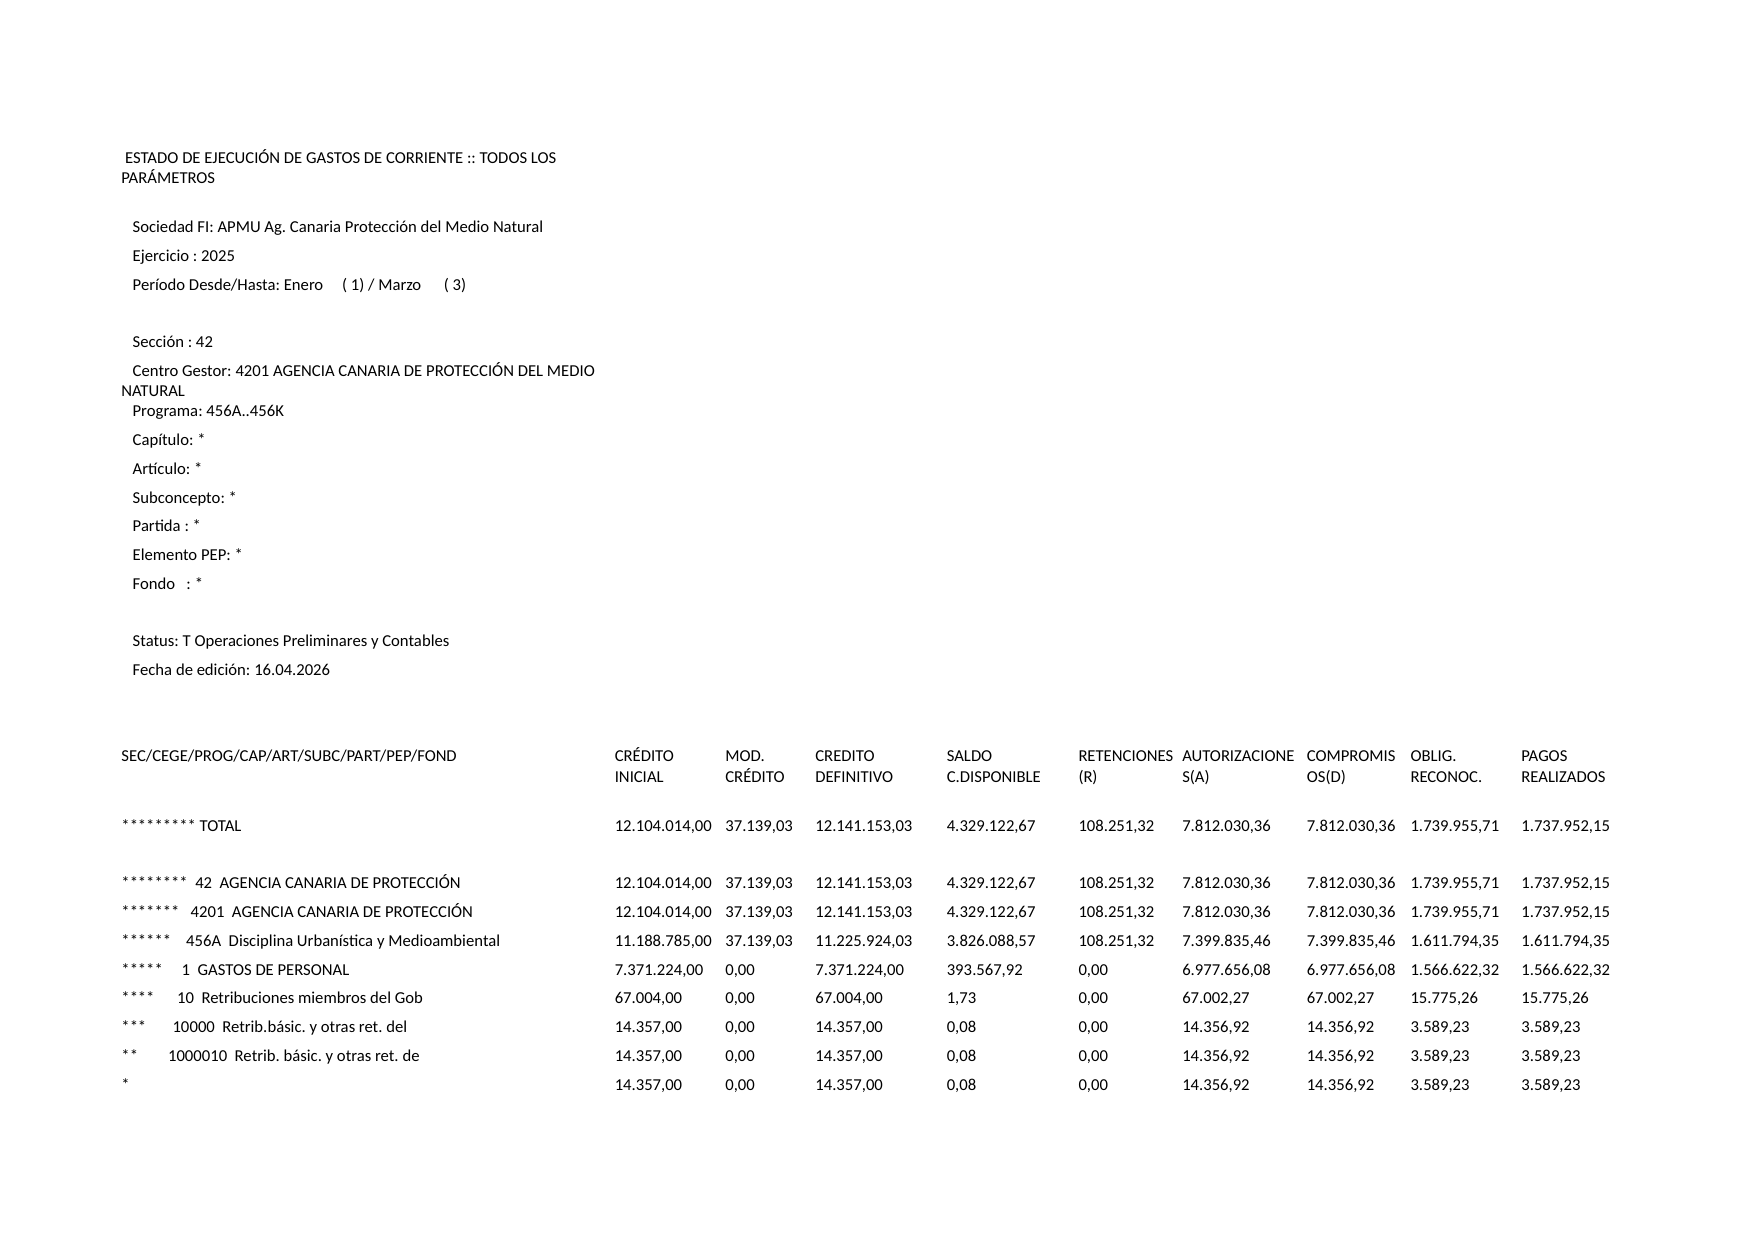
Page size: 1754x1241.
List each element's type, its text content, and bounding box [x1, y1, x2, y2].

table_cell 4.329.122,67 [944, 901, 1075, 930]
table_cell [1518, 487, 1636, 516]
table_cell OBLIG. RECONOC. [1407, 746, 1518, 786]
table_cell [1075, 274, 1179, 302]
table_cell [812, 458, 943, 487]
table_cell 14.356,92 [1179, 1016, 1303, 1045]
table_cell [1075, 245, 1179, 274]
table_cell [722, 688, 812, 717]
table_cell [1518, 188, 1636, 216]
table_cell [611, 631, 722, 659]
table_cell [812, 487, 943, 516]
table_cell [1407, 602, 1518, 631]
table_cell [1075, 602, 1179, 631]
table_cell [1304, 429, 1407, 458]
table_cell 1.737.952,15 [1518, 815, 1636, 844]
table_cell [611, 786, 722, 815]
table_cell [1179, 631, 1303, 659]
table_cell [118, 602, 611, 631]
table_cell [1518, 659, 1636, 688]
table_cell [812, 717, 943, 746]
table_cell 12.104.014,00 [611, 815, 722, 844]
table_cell [944, 245, 1075, 274]
table_cell [1304, 458, 1407, 487]
table_cell Status: T Operaciones Preliminares y Contables [118, 631, 611, 659]
table_cell [611, 188, 722, 216]
table_cell 3.826.088,57 [944, 930, 1075, 959]
table_cell ********* TOTAL [118, 815, 611, 844]
table_cell [1075, 516, 1179, 544]
table_cell [1075, 688, 1179, 717]
table_cell [722, 303, 812, 331]
table_cell [611, 659, 722, 688]
table_cell 0,00 [1075, 1016, 1179, 1045]
table_cell [1075, 487, 1179, 516]
table_cell [1518, 602, 1636, 631]
table_cell [1075, 458, 1179, 487]
table_cell 1.737.952,15 [1518, 901, 1636, 930]
table_cell [812, 360, 943, 401]
table_cell [1075, 360, 1179, 401]
table_cell [1518, 573, 1636, 602]
table_cell *** 10000 Retrib.básic. y otras ret. del [118, 1016, 611, 1045]
table_cell [722, 401, 812, 429]
table_cell [722, 429, 812, 458]
table_cell ******* 4201 AGENCIA CANARIA DE PROTECCIÓN [118, 901, 611, 930]
table_cell SALDO C.DISPONIBLE [944, 746, 1075, 786]
table_cell 0,00 [1075, 1045, 1179, 1074]
table_cell [1179, 544, 1303, 573]
table_cell 7.812.030,36 [1179, 815, 1303, 844]
table_cell [812, 544, 943, 573]
table_cell [1304, 331, 1407, 360]
table_cell [118, 844, 611, 872]
table_cell 15.775,26 [1407, 988, 1518, 1016]
table_cell 6.977.656,08 [1304, 959, 1407, 987]
table_cell 0,00 [722, 959, 812, 987]
table_cell [722, 274, 812, 302]
table_cell 67.004,00 [611, 988, 722, 1016]
table_cell [1518, 631, 1636, 659]
table_cell [944, 659, 1075, 688]
table_cell 0,00 [722, 1074, 812, 1102]
table_cell [944, 360, 1075, 401]
table_cell [611, 688, 722, 717]
table_cell 1.739.955,71 [1407, 901, 1518, 930]
table_cell [812, 245, 943, 274]
table_cell [1407, 331, 1518, 360]
table_cell CREDITO DEFINITIVO [812, 746, 943, 786]
table_cell [1407, 245, 1518, 274]
table_cell 108.251,32 [1075, 815, 1179, 844]
table_cell 7.812.030,36 [1304, 901, 1407, 930]
table_cell [812, 602, 943, 631]
table_cell [1075, 216, 1179, 245]
table_cell [812, 516, 943, 544]
table_cell [1518, 786, 1636, 815]
table_cell [1407, 688, 1518, 717]
table_cell 11.188.785,00 [611, 930, 722, 959]
table_cell [722, 516, 812, 544]
table_cell [1179, 360, 1303, 401]
table_cell [1179, 245, 1303, 274]
table_cell 12.141.153,03 [812, 815, 943, 844]
table_cell [722, 786, 812, 815]
table_header [1407, 147, 1518, 187]
table_cell 12.104.014,00 [611, 901, 722, 930]
table_cell [1179, 331, 1303, 360]
table_cell [1304, 844, 1407, 872]
table_cell [1407, 516, 1518, 544]
table_cell [1518, 688, 1636, 717]
table_cell [944, 401, 1075, 429]
table_cell [1179, 188, 1303, 216]
table_cell [1179, 516, 1303, 544]
table_cell [1407, 303, 1518, 331]
table_header [812, 147, 943, 187]
table_cell [812, 688, 943, 717]
table_cell Centro Gestor: 4201 AGENCIA CANARIA DE PROTECCIÓN DEL MEDIO NATURAL [118, 360, 611, 401]
table_cell [1518, 458, 1636, 487]
table_header ESTADO DE EJECUCIÓN DE GASTOS DE CORRIENTE :: TODOS LOS PARÁMETROS [118, 147, 611, 187]
table_cell [1179, 487, 1303, 516]
table_cell 14.357,00 [611, 1074, 722, 1102]
table_cell 14.356,92 [1304, 1045, 1407, 1074]
table_cell 7.812.030,36 [1304, 873, 1407, 901]
table_cell [722, 631, 812, 659]
table_cell 7.399.835,46 [1304, 930, 1407, 959]
table_cell 1.566.622,32 [1407, 959, 1518, 987]
table_cell [1179, 602, 1303, 631]
table_cell [1179, 688, 1303, 717]
table_cell [118, 188, 611, 216]
table_cell [1518, 844, 1636, 872]
table_cell [944, 688, 1075, 717]
table_cell [944, 544, 1075, 573]
table_cell [722, 458, 812, 487]
table_cell Fecha de edición: 16.04.2026 [118, 659, 611, 688]
table_cell 67.002,27 [1304, 988, 1407, 1016]
table_cell 3.589,23 [1518, 1074, 1636, 1102]
table_cell [812, 631, 943, 659]
table_cell 108.251,32 [1075, 930, 1179, 959]
table_cell 14.357,00 [812, 1045, 943, 1074]
table_cell [611, 274, 722, 302]
table_cell [1407, 631, 1518, 659]
table_cell [611, 573, 722, 602]
table_cell [1518, 401, 1636, 429]
table_cell 14.357,00 [611, 1045, 722, 1074]
table_cell [1518, 245, 1636, 274]
table_header [611, 147, 722, 187]
table_cell [1304, 245, 1407, 274]
table_cell [118, 303, 611, 331]
table_cell [611, 331, 722, 360]
table_cell [1518, 360, 1636, 401]
table_cell 3.589,23 [1407, 1045, 1518, 1074]
table_cell [722, 487, 812, 516]
table_cell 7.812.030,36 [1304, 815, 1407, 844]
table_cell [722, 245, 812, 274]
table_cell PAGOS REALIZADOS [1518, 746, 1636, 786]
table_cell 12.104.014,00 [611, 873, 722, 901]
table_cell 3.589,23 [1518, 1045, 1636, 1074]
table_cell 4.329.122,67 [944, 815, 1075, 844]
table_cell [812, 274, 943, 302]
table_cell [1407, 360, 1518, 401]
table_header [1075, 147, 1179, 187]
table_cell [1179, 303, 1303, 331]
table_cell 1.611.794,35 [1407, 930, 1518, 959]
table_cell [1407, 487, 1518, 516]
table_cell [1407, 786, 1518, 815]
table_cell [1407, 844, 1518, 872]
table_cell [1075, 631, 1179, 659]
table_cell 14.357,00 [812, 1074, 943, 1102]
table_cell [1179, 786, 1303, 815]
table_cell [1518, 216, 1636, 245]
table_cell [1075, 429, 1179, 458]
table_cell [1518, 717, 1636, 746]
table_cell 0,00 [722, 1016, 812, 1045]
table_cell [1179, 573, 1303, 602]
table_cell [944, 602, 1075, 631]
table_cell [722, 717, 812, 746]
table_cell [812, 188, 943, 216]
table_cell 1.739.955,71 [1407, 873, 1518, 901]
table_cell [722, 659, 812, 688]
table_cell [1407, 544, 1518, 573]
table_cell [1075, 401, 1179, 429]
table_cell [611, 216, 722, 245]
table_cell 7.399.835,46 [1179, 930, 1303, 959]
table_cell [1304, 544, 1407, 573]
table_cell [812, 401, 943, 429]
table_cell ** 1000010 Retrib. básic. y otras ret. de [118, 1045, 611, 1074]
table_cell 14.357,00 [812, 1016, 943, 1045]
table_cell 14.356,92 [1179, 1074, 1303, 1102]
table_cell [812, 303, 943, 331]
table_cell [1518, 331, 1636, 360]
table_cell Partida : * [118, 516, 611, 544]
table_cell * [118, 1074, 611, 1102]
table_cell [944, 458, 1075, 487]
table_cell 393.567,92 [944, 959, 1075, 987]
table_cell [1075, 544, 1179, 573]
table_cell [944, 487, 1075, 516]
table_cell 4.329.122,67 [944, 873, 1075, 901]
table_cell [1304, 602, 1407, 631]
table_cell [1304, 303, 1407, 331]
table_cell 37.139,03 [722, 930, 812, 959]
table_cell [1304, 659, 1407, 688]
table_cell Sección : 42 [118, 331, 611, 360]
table_cell [1304, 516, 1407, 544]
table_cell 12.141.153,03 [812, 873, 943, 901]
table_cell [611, 245, 722, 274]
table_cell 14.356,92 [1304, 1074, 1407, 1102]
table_cell [1407, 659, 1518, 688]
table_cell [722, 216, 812, 245]
table_cell [1075, 717, 1179, 746]
table_cell [1407, 429, 1518, 458]
table_cell [611, 717, 722, 746]
table_header [1518, 147, 1636, 187]
table_cell [812, 844, 943, 872]
table_cell ******** 42 AGENCIA CANARIA DE PROTECCIÓN [118, 873, 611, 901]
table_cell [1518, 544, 1636, 573]
table_cell [1179, 844, 1303, 872]
table_cell [1407, 274, 1518, 302]
table_cell 12.141.153,03 [812, 901, 943, 930]
table_cell [611, 602, 722, 631]
table_cell [944, 331, 1075, 360]
table_cell [944, 844, 1075, 872]
table_cell 0,08 [944, 1045, 1075, 1074]
table_cell [944, 429, 1075, 458]
table_cell 0,00 [722, 1045, 812, 1074]
table_cell Sociedad FI: APMU Ag. Canaria Protección del Medio Natural [118, 216, 611, 245]
table_cell [722, 331, 812, 360]
table_cell 1,73 [944, 988, 1075, 1016]
table_cell Período Desde/Hasta: Enero ( 1) / Marzo ( 3) [118, 274, 611, 302]
table_cell [611, 429, 722, 458]
table_cell [722, 360, 812, 401]
table_cell [1407, 216, 1518, 245]
table_cell [1179, 717, 1303, 746]
table_cell [722, 544, 812, 573]
table_cell Subconcepto: * [118, 487, 611, 516]
table_cell 1.737.952,15 [1518, 873, 1636, 901]
table_cell 37.139,03 [722, 901, 812, 930]
table_cell [1075, 573, 1179, 602]
table_cell [1304, 487, 1407, 516]
table_cell **** 10 Retribuciones miembros del Gob [118, 988, 611, 1016]
table_cell Artículo: * [118, 458, 611, 487]
table_cell [1304, 360, 1407, 401]
table_cell [1075, 303, 1179, 331]
table_cell 11.225.924,03 [812, 930, 943, 959]
table_cell [722, 602, 812, 631]
table_cell [1075, 188, 1179, 216]
table_cell [1304, 631, 1407, 659]
table_cell [1075, 331, 1179, 360]
table_cell 1.739.955,71 [1407, 815, 1518, 844]
table_cell [944, 188, 1075, 216]
table_cell [1304, 717, 1407, 746]
table_cell AUTORIZACIONES(A) [1179, 746, 1303, 786]
table_cell 6.977.656,08 [1179, 959, 1303, 987]
table_cell [118, 717, 611, 746]
table_cell [722, 844, 812, 872]
table_cell COMPROMISOS(D) [1304, 746, 1407, 786]
table_cell [1179, 216, 1303, 245]
table_cell SEC/CEGE/PROG/CAP/ART/SUBC/PART/PEP/FOND [118, 746, 611, 786]
table_cell [1407, 573, 1518, 602]
table_cell [1518, 274, 1636, 302]
table_cell [118, 786, 611, 815]
table_cell 14.357,00 [611, 1016, 722, 1045]
table_cell [1075, 659, 1179, 688]
table_cell [1304, 786, 1407, 815]
table_cell [944, 631, 1075, 659]
table_cell [812, 216, 943, 245]
table_cell [812, 573, 943, 602]
table_header [944, 147, 1075, 187]
table_cell [944, 303, 1075, 331]
table_cell ****** 456A Disciplina Urbanística y Medioambiental [118, 930, 611, 959]
table_cell [611, 303, 722, 331]
table_cell [611, 401, 722, 429]
table_cell 15.775,26 [1518, 988, 1636, 1016]
table_cell 3.589,23 [1407, 1016, 1518, 1045]
table_cell [611, 844, 722, 872]
table_cell [1179, 429, 1303, 458]
table_cell ***** 1 GASTOS DE PERSONAL [118, 959, 611, 987]
table_cell Ejercicio : 2025 [118, 245, 611, 274]
table_cell 7.371.224,00 [611, 959, 722, 987]
table_cell 0,08 [944, 1016, 1075, 1045]
table_cell [1075, 786, 1179, 815]
table_header [1179, 147, 1303, 187]
table_cell [944, 786, 1075, 815]
table_cell 7.812.030,36 [1179, 873, 1303, 901]
table_cell [1407, 717, 1518, 746]
table_cell [1179, 401, 1303, 429]
table_cell [611, 516, 722, 544]
table_cell [722, 188, 812, 216]
table_cell Capítulo: * [118, 429, 611, 458]
table_cell [1179, 659, 1303, 688]
table_cell [1407, 188, 1518, 216]
table_cell [1304, 216, 1407, 245]
table_cell 7.371.224,00 [812, 959, 943, 987]
table_cell [1075, 844, 1179, 872]
table_cell Programa: 456A..456K [118, 401, 611, 429]
table_cell [944, 516, 1075, 544]
table_cell 3.589,23 [1407, 1074, 1518, 1102]
table_cell [1179, 274, 1303, 302]
table_cell [812, 429, 943, 458]
table_cell [812, 786, 943, 815]
table_cell 67.004,00 [812, 988, 943, 1016]
table_cell Elemento PEP: * [118, 544, 611, 573]
table_cell 14.356,92 [1304, 1016, 1407, 1045]
table_cell 37.139,03 [722, 873, 812, 901]
table_cell 0,00 [1075, 988, 1179, 1016]
table_cell [1304, 573, 1407, 602]
table_cell 108.251,32 [1075, 873, 1179, 901]
table_cell CRÉDITO INICIAL [611, 746, 722, 786]
table_cell [1407, 401, 1518, 429]
table_cell 1.566.622,32 [1518, 959, 1636, 987]
table_cell [611, 458, 722, 487]
table_cell [1304, 688, 1407, 717]
table_cell 37.139,03 [722, 815, 812, 844]
table_cell [611, 487, 722, 516]
table_cell [1407, 458, 1518, 487]
table_cell 0,08 [944, 1074, 1075, 1102]
table_cell 67.002,27 [1179, 988, 1303, 1016]
table_cell [812, 331, 943, 360]
table_cell 0,00 [1075, 1074, 1179, 1102]
table_cell 0,00 [1075, 959, 1179, 987]
table_cell [944, 717, 1075, 746]
table_cell [1518, 516, 1636, 544]
table_header [1304, 147, 1407, 187]
table_cell MOD. CRÉDITO [722, 746, 812, 786]
table_cell Fondo : * [118, 573, 611, 602]
table_cell RETENCIONES(R) [1075, 746, 1179, 786]
table_cell [118, 688, 611, 717]
table_cell [1179, 458, 1303, 487]
table_cell [1304, 401, 1407, 429]
table_cell [722, 573, 812, 602]
table_cell [1304, 188, 1407, 216]
table_cell [812, 659, 943, 688]
table_cell [611, 360, 722, 401]
table_cell [1518, 303, 1636, 331]
table_header [722, 147, 812, 187]
table_cell 0,00 [722, 988, 812, 1016]
table_cell [944, 274, 1075, 302]
table_cell 3.589,23 [1518, 1016, 1636, 1045]
table_cell 1.611.794,35 [1518, 930, 1636, 959]
table_cell [944, 216, 1075, 245]
table_cell 7.812.030,36 [1179, 901, 1303, 930]
table_cell [1304, 274, 1407, 302]
table_cell [944, 573, 1075, 602]
table_cell 108.251,32 [1075, 901, 1179, 930]
table_cell [611, 544, 722, 573]
table_cell [1518, 429, 1636, 458]
table_cell 14.356,92 [1179, 1045, 1303, 1074]
